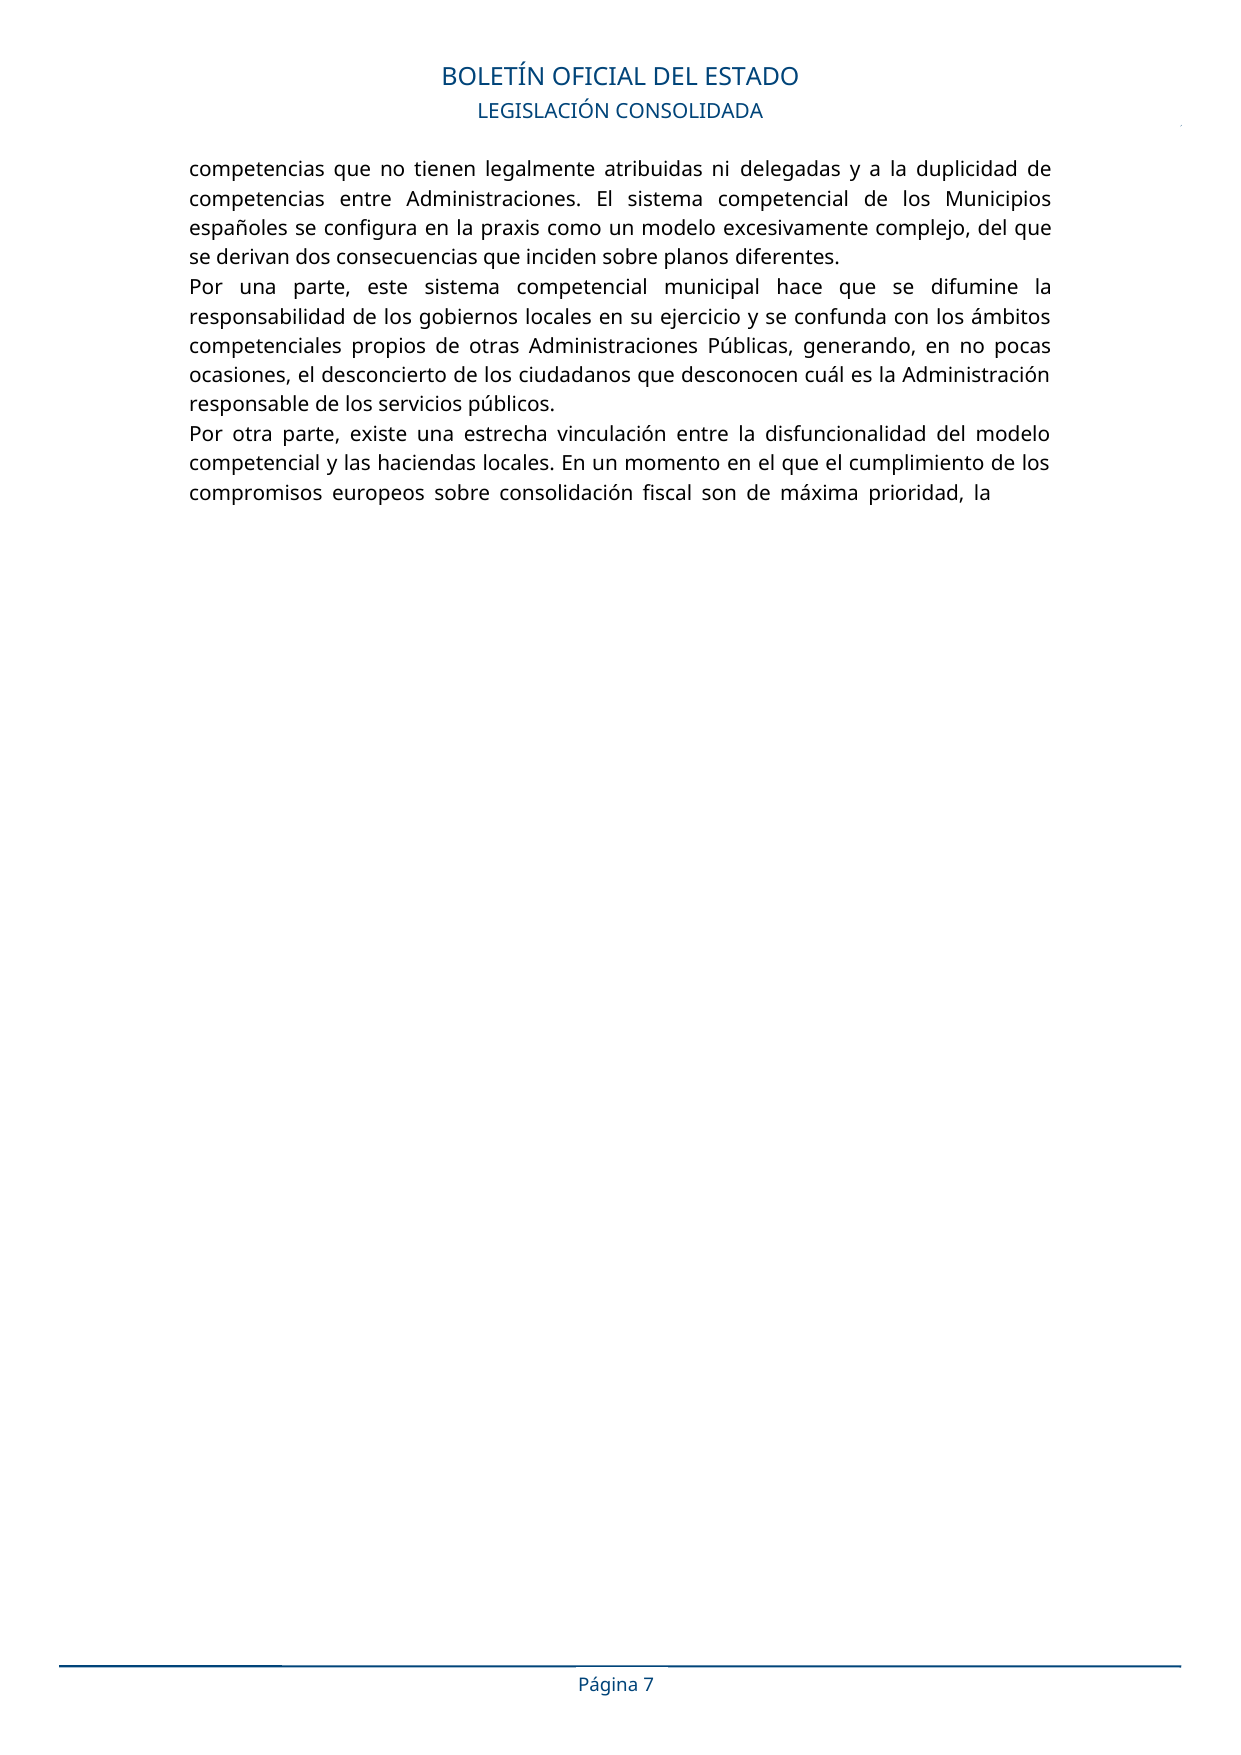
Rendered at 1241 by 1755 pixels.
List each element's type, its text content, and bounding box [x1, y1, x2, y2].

text Por otra parte, existe una estrecha vinculación entre la disfuncionalidad del modelo competencial y las haciendas locales. En un momento en el que el cumplimiento de los compromisos europeos sobre consolidación fiscal son de máxima prioridad, la [189, 419, 1052, 506]
text Por una parte, este sistema competencial municipal hace que se difumine la responsabilidad de los gobiernos locales en su ejercicio y se confunda con los ámbitos competenciales propios de otras Administraciones Públicas, generando, en no pocas ocasiones, el desconcierto de los ciudadanos que desconocen cuál es la Administración responsable de los servicios públicos. [189, 272, 1052, 418]
text competencias que no tienen legalmente atribuidas ni delegadas y a la duplicidad de competencias entre Administraciones. El sistema competencial de los Municipios españoles se configura en la praxis como un modelo excesivamente complejo, del que se derivan dos consecuencias que inciden sobre planos diferentes. [189, 154, 1052, 271]
